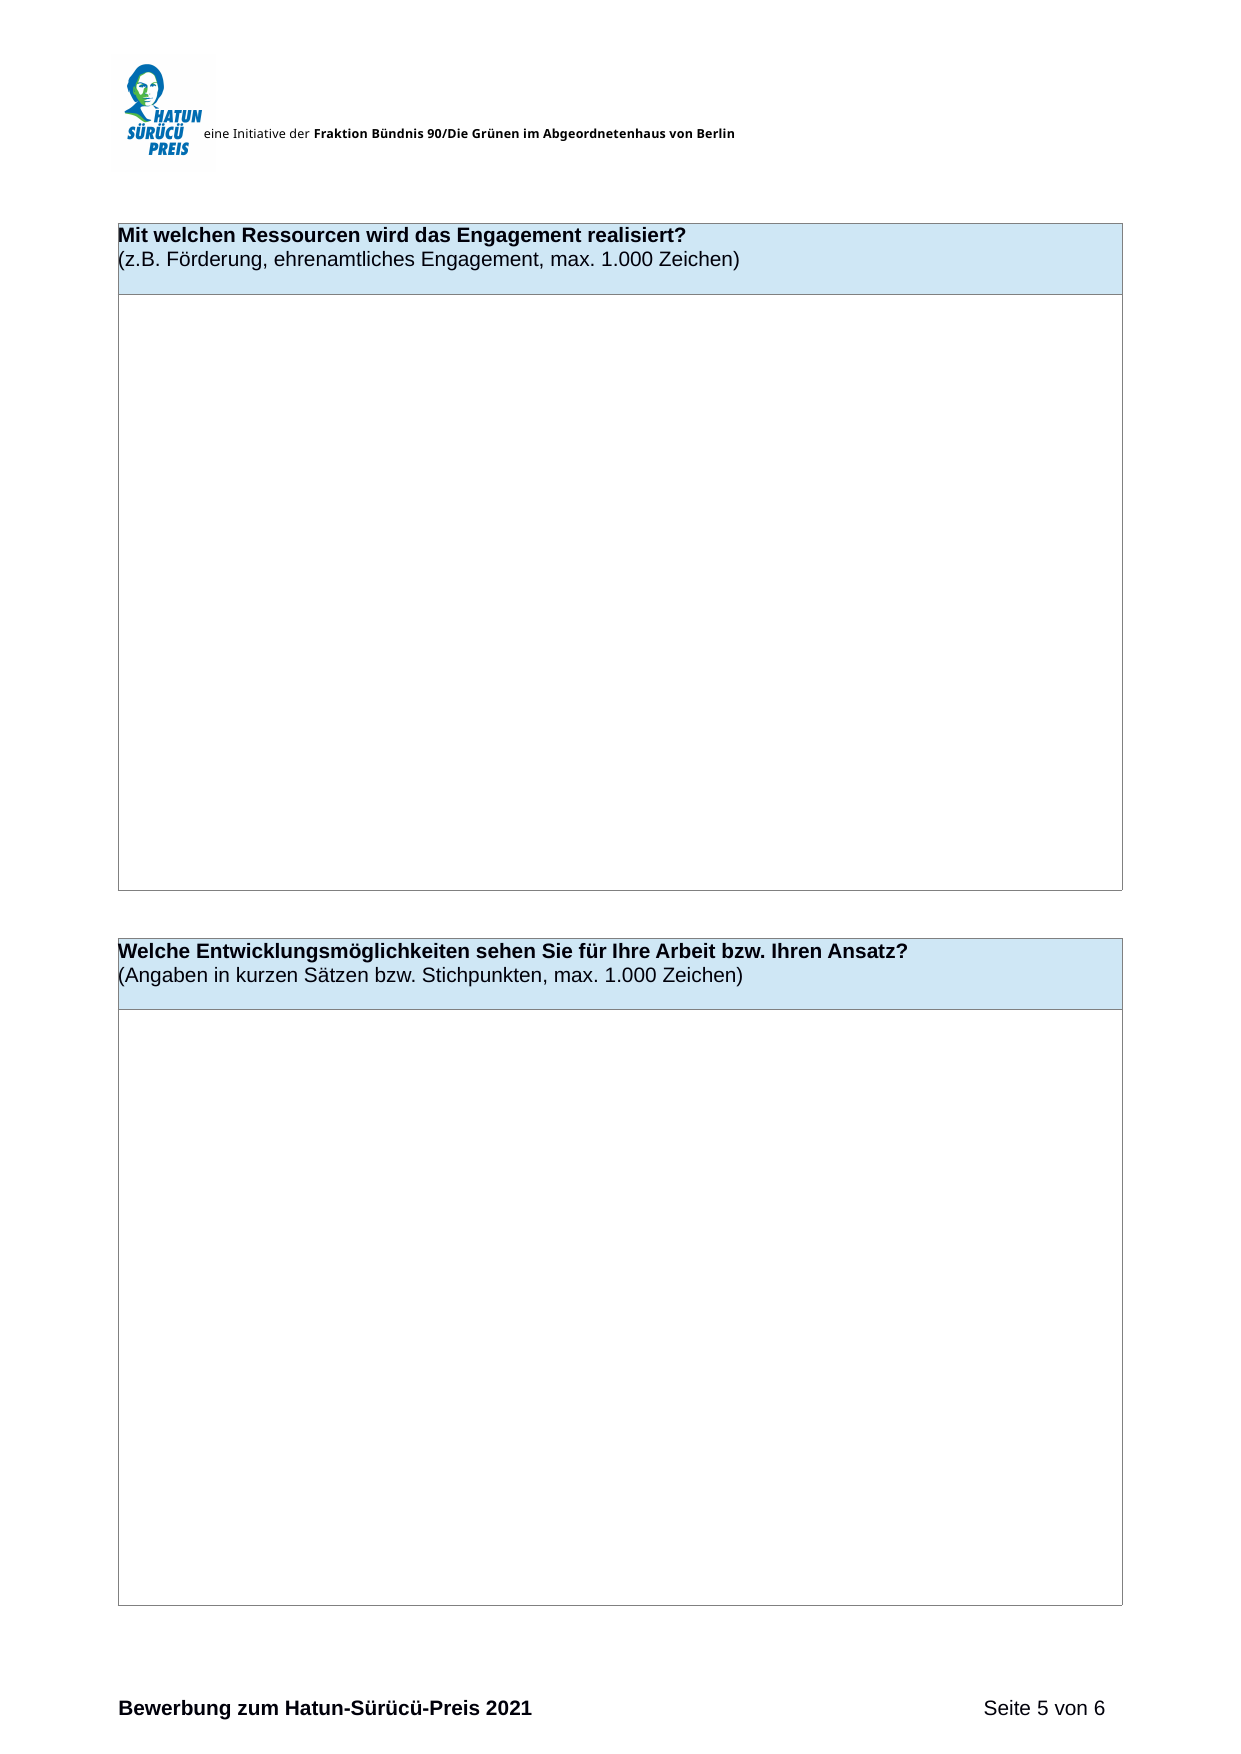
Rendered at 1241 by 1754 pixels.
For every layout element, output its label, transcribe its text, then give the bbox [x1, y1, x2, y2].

table_header Welche Entwicklungsmöglichkeiten sehen Sie für Ihre Arbeit bzw. Ihren Ansatz? (Angaben in kurzen Sätzen bzw. Stichpunkten, max. 1.000 Zeichen) [119, 939, 1122, 1009]
table_header Mit welchen Ressourcen wird das Engagement realisiert? (z.B. Förderung, ehrenamtliches Engagement, max. 1.000 Zeichen) [119, 224, 1122, 294]
table_cell [119, 295, 1122, 889]
table_cell [119, 1010, 1122, 1605]
